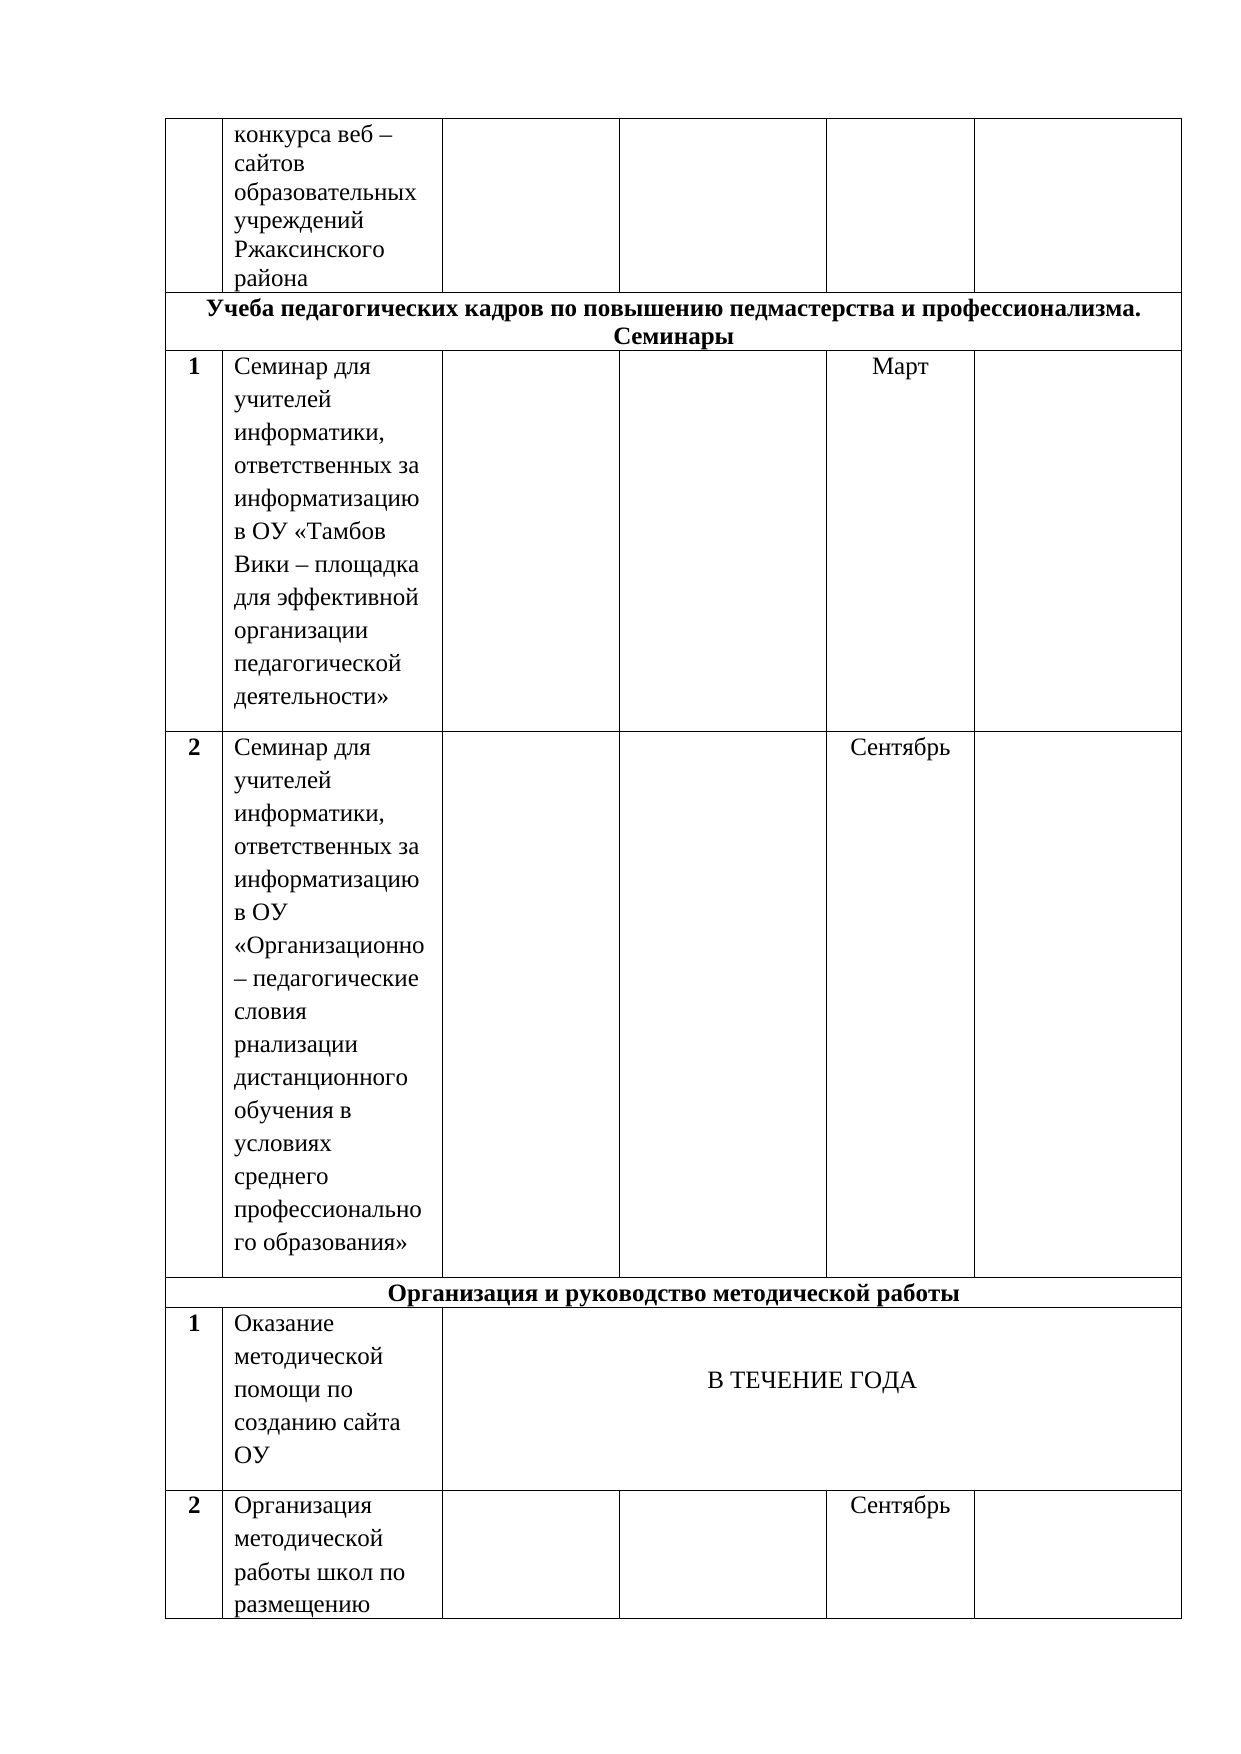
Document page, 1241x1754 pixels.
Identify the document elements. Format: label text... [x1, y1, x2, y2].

table_cell Сентябрь [827, 1491, 974, 1618]
table_cell [827, 119, 974, 292]
table_cell Организация методической работы школ по размещению [223, 1491, 442, 1618]
table_cell [975, 1491, 1181, 1618]
table_cell [443, 351, 619, 731]
table_cell Март [827, 351, 974, 731]
table_cell [620, 732, 826, 1277]
table_cell [975, 351, 1181, 731]
table_cell [166, 119, 222, 292]
table_cell [620, 119, 826, 292]
table_cell [620, 351, 826, 731]
table_cell Семинар для учителей информатики, ответственных за информатизацию в ОУ «Организационно – педагогические словия рнализации дистанционного обучения в условиях среднего профессионального образования» [223, 732, 442, 1277]
table_cell Организация и руководство методической работы [166, 1278, 1181, 1307]
table_cell [975, 732, 1181, 1277]
table_cell Учеба педагогических кадров по повышению педмастерства и профессионализма. Семинары [166, 293, 1181, 350]
table_cell Сентябрь [827, 732, 974, 1277]
table_cell В ТЕЧЕНИЕ ГОДА [443, 1308, 1181, 1489]
table_cell конкурса веб – сайтов образовательных учреждений Ржаксинского района [223, 119, 442, 292]
table_cell 1 [166, 351, 222, 731]
table_cell 2 [166, 732, 222, 1277]
table_cell 2 [166, 1491, 222, 1618]
table_cell [443, 119, 619, 292]
table_cell Оказание методической помощи по созданию сайта ОУ [223, 1308, 442, 1489]
table_cell [443, 1491, 619, 1618]
table_cell Семинар для учителей информатики, ответственных за информатизацию в ОУ «Тамбов Вики – площадка для эффективной организации педагогической деятельности» [223, 351, 442, 731]
table_cell [975, 119, 1181, 292]
table_cell [620, 1491, 826, 1618]
table_cell 1 [166, 1308, 222, 1489]
table_cell [443, 732, 619, 1277]
